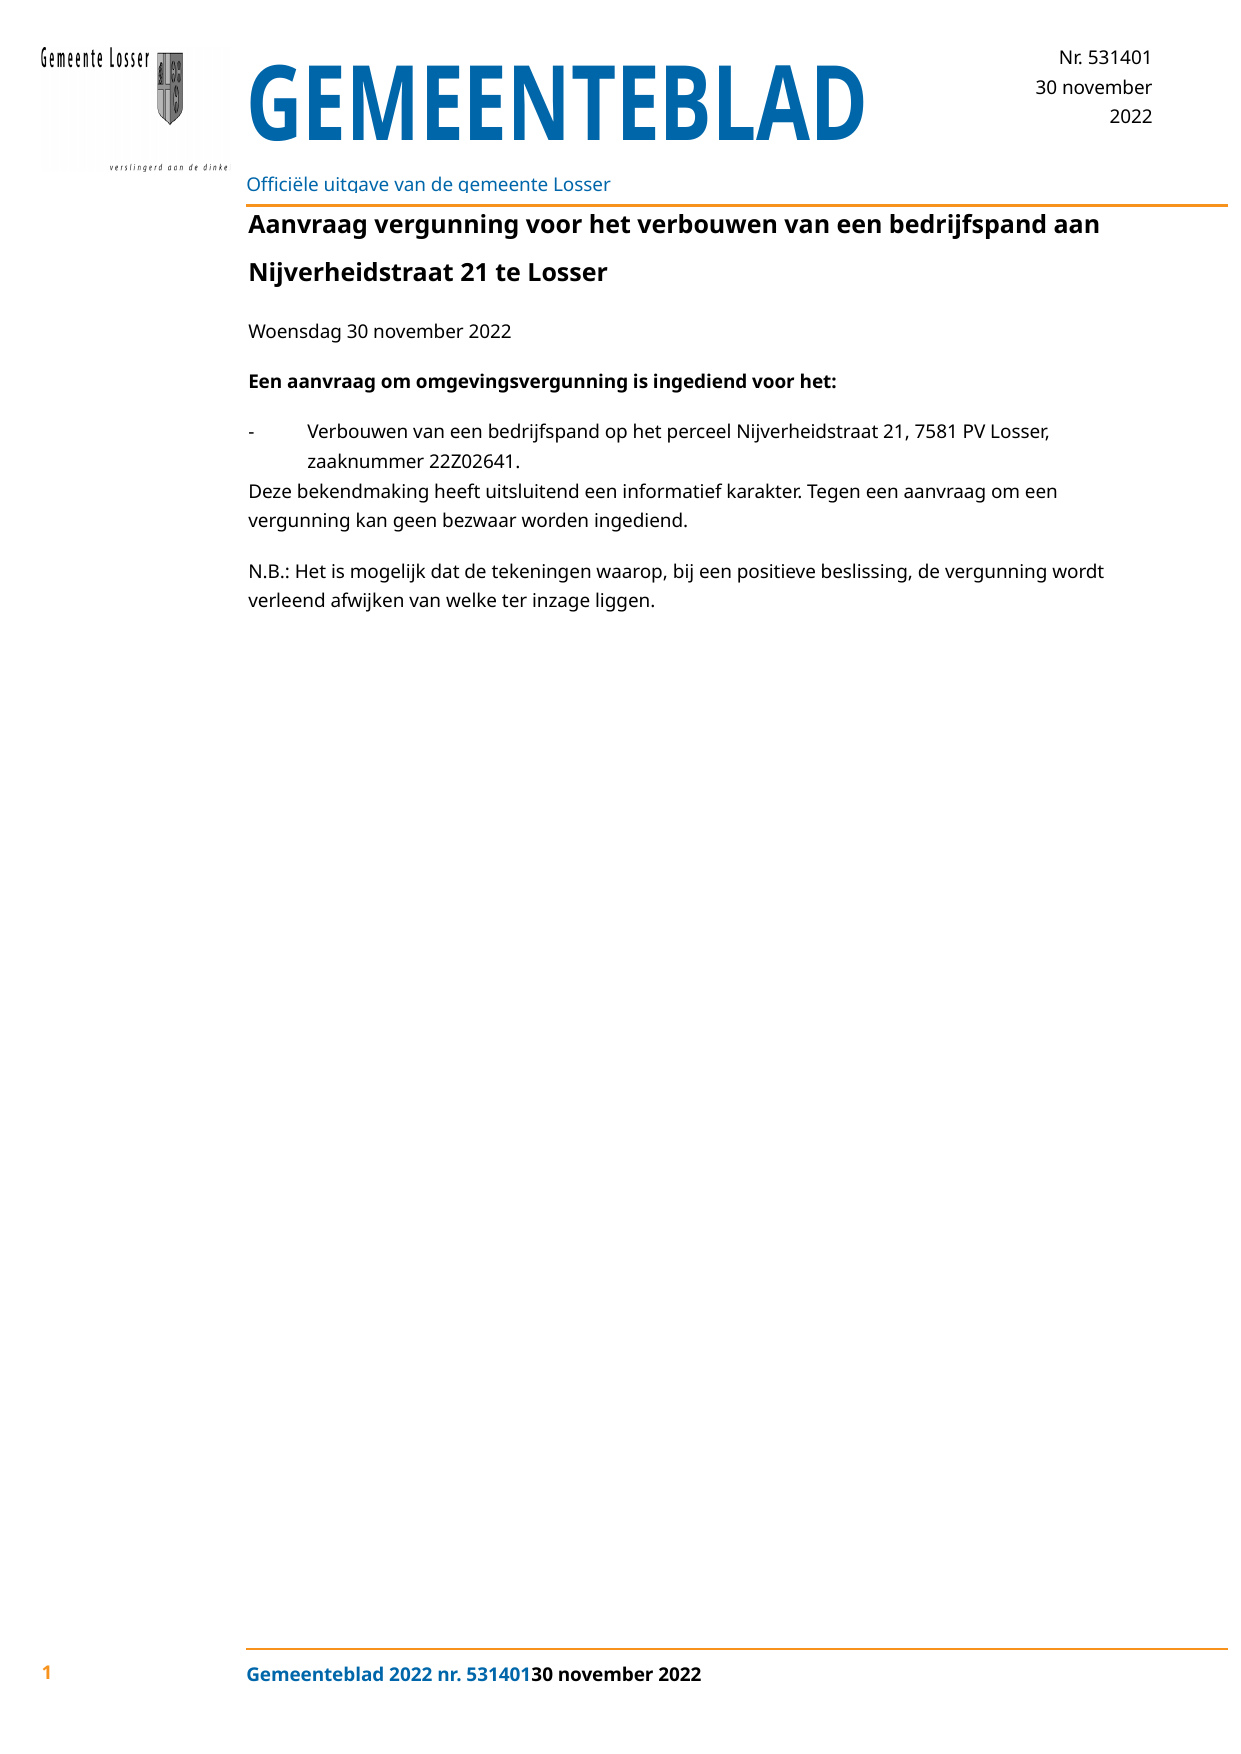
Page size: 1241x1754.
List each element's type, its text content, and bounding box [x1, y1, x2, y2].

text N.B.: Het is mogelijk dat de tekeningen waarop, bij een positieve beslissing, de vergunning wordt verleend afwijken van welke ter inzage liggen. [248, 558, 1152, 613]
text Deze bekendmaking heeft uitsluitend een informatief karakter. Tegen een aanvraag om een vergunning kan geen bezwaar worden ingediend. [248, 478, 1152, 533]
text Aanvraag vergunning voor het verbouwen van een bedrijfspand aan Nijverheidstraat 21 te Losser [248, 207, 1152, 288]
list Verbouwen van een bedrijfspand op het perceel Nijverheidstraat 21, 7581 PV Losser, zaaknummer 22Z02641. [248, 419, 1152, 474]
picture [41, 47, 231, 172]
text Een aanvraag om omgevingsvergunning is ingediend voor het: [248, 368, 1152, 394]
text Woensdag 30 november 2022 [248, 318, 1152, 344]
